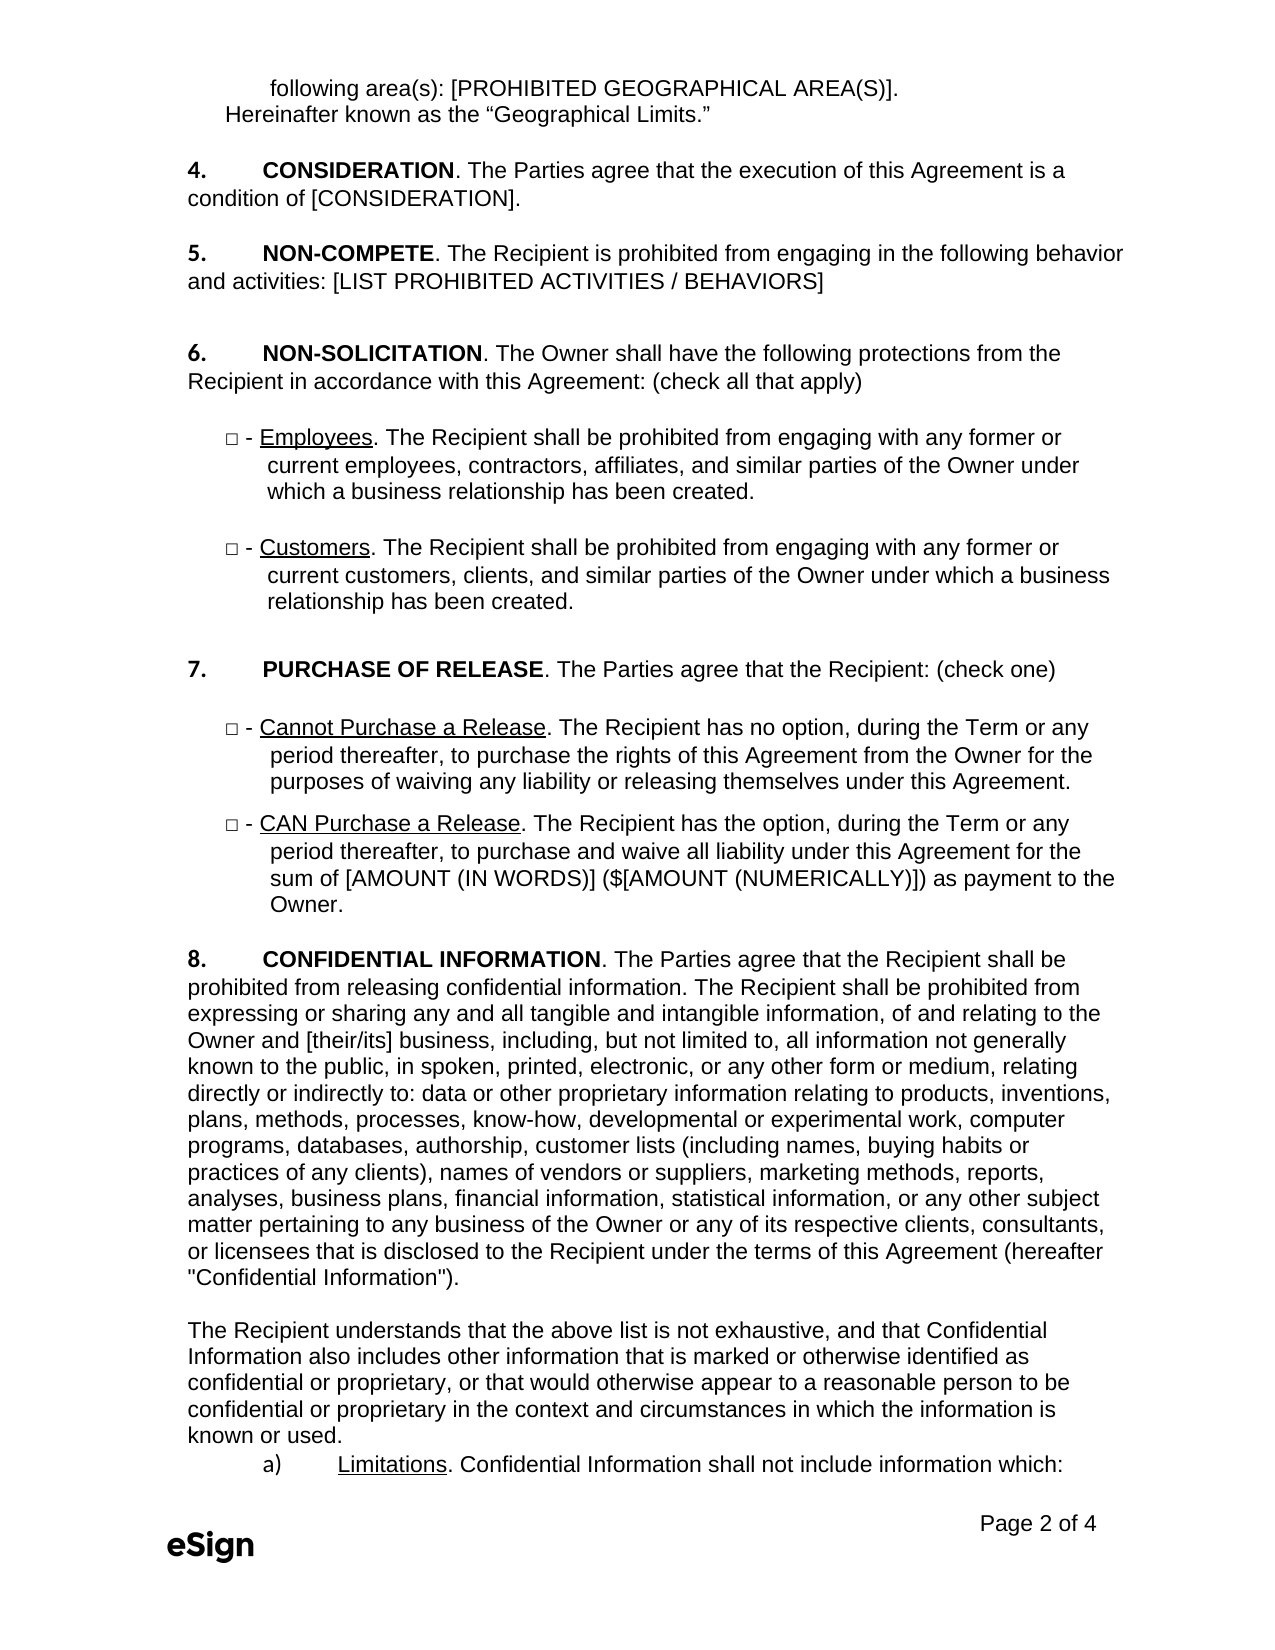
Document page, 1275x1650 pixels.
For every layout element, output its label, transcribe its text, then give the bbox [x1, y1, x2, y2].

list NON-SOLICITATION. The Owner shall have the following protections from the Recipient in accordance with this Agreement: (check all that apply) [187, 337, 1125, 394]
text ☐ - CAN Purchase a Release. The Recipient has the option, during the Term or any [225, 807, 1125, 838]
list Limitations. Confidential Information shall not include information which: [262, 1448, 1125, 1479]
text Hereinafter known as the “Geographical Limits.” [225, 101, 1125, 128]
text ☐ - Cannot Purchase a Release. The Recipient has no option, during the Term or any [225, 710, 1125, 742]
text ☐ - Customers. The Recipient shall be prohibited from engaging with any former or [225, 531, 1125, 562]
text current customers, clients, and similar parties of the Owner under which a business relationship has been created. [267, 562, 1125, 615]
list PURCHASE OF RELEASE. The Parties agree that the Recipient: (check one) [187, 653, 1125, 684]
text current employees, contractors, affiliates, and similar parties of the Owner under which a business relationship has been created. [267, 452, 1125, 504]
list NON-COMPETE. The Recipient is prohibited from engaging in the following behavior and activities: [LIST PROHIBITED ACTIVITIES / BEHAVIORS] [187, 237, 1125, 325]
list CONFIDENTIAL INFORMATION. The Parties agree that the Recipient shall be prohibited from releasing confidential information. The Recipient shall be prohibited from expressing or sharing any and all tangible and intangible information, of and relating to the Owner and [their/its] business, including, but not limited to, all information not generally known to the public, in spoken, printed, electronic, or any other form or medium, relating directly or indirectly to: data or other proprietary information relating to products, inventions, plans, methods, processes, know-how, developmental or experimental work, computer programs, databases, authorship, customer lists (including names, buying habits or practices of any clients), names of vendors or suppliers, marketing methods, reports, analyses, business plans, financial information, statistical information, or any other subject matter pertaining to any business of the Owner or any of its respective clients, consultants, or licensees that is disclosed to the Recipient under the terms of this Agreement (hereafter "Confidential Information"). The Recipient understands that the above list is not exhaustive, and that Confidential Information also includes other information that is marked or otherwise identified as confidential or proprietary, or that would otherwise appear to a reasonable person to be confidential or proprietary in the context and circumstances in which the information is known or used. [187, 943, 1125, 1448]
text following area(s): [PROHIBITED GEOGRAPHICAL AREA(S)]. [270, 75, 1125, 101]
text period thereafter, to purchase and waive all liability under this Agreement for the sum of [AMOUNT (IN WORDS)] ($[AMOUNT (NUMERICALLY)]) as payment to the Owner. [270, 838, 1125, 917]
list CONSIDERATION. The Parties agree that the execution of this Agreement is a condition of [CONSIDERATION]. [187, 154, 1125, 211]
text period thereafter, to purchase the rights of this Agreement from the Owner for the purposes of waiving any liability or releasing themselves under this Agreement. [270, 742, 1125, 794]
text ☐ - Employees. The Recipient shall be prohibited from engaging with any former or [225, 420, 1125, 452]
